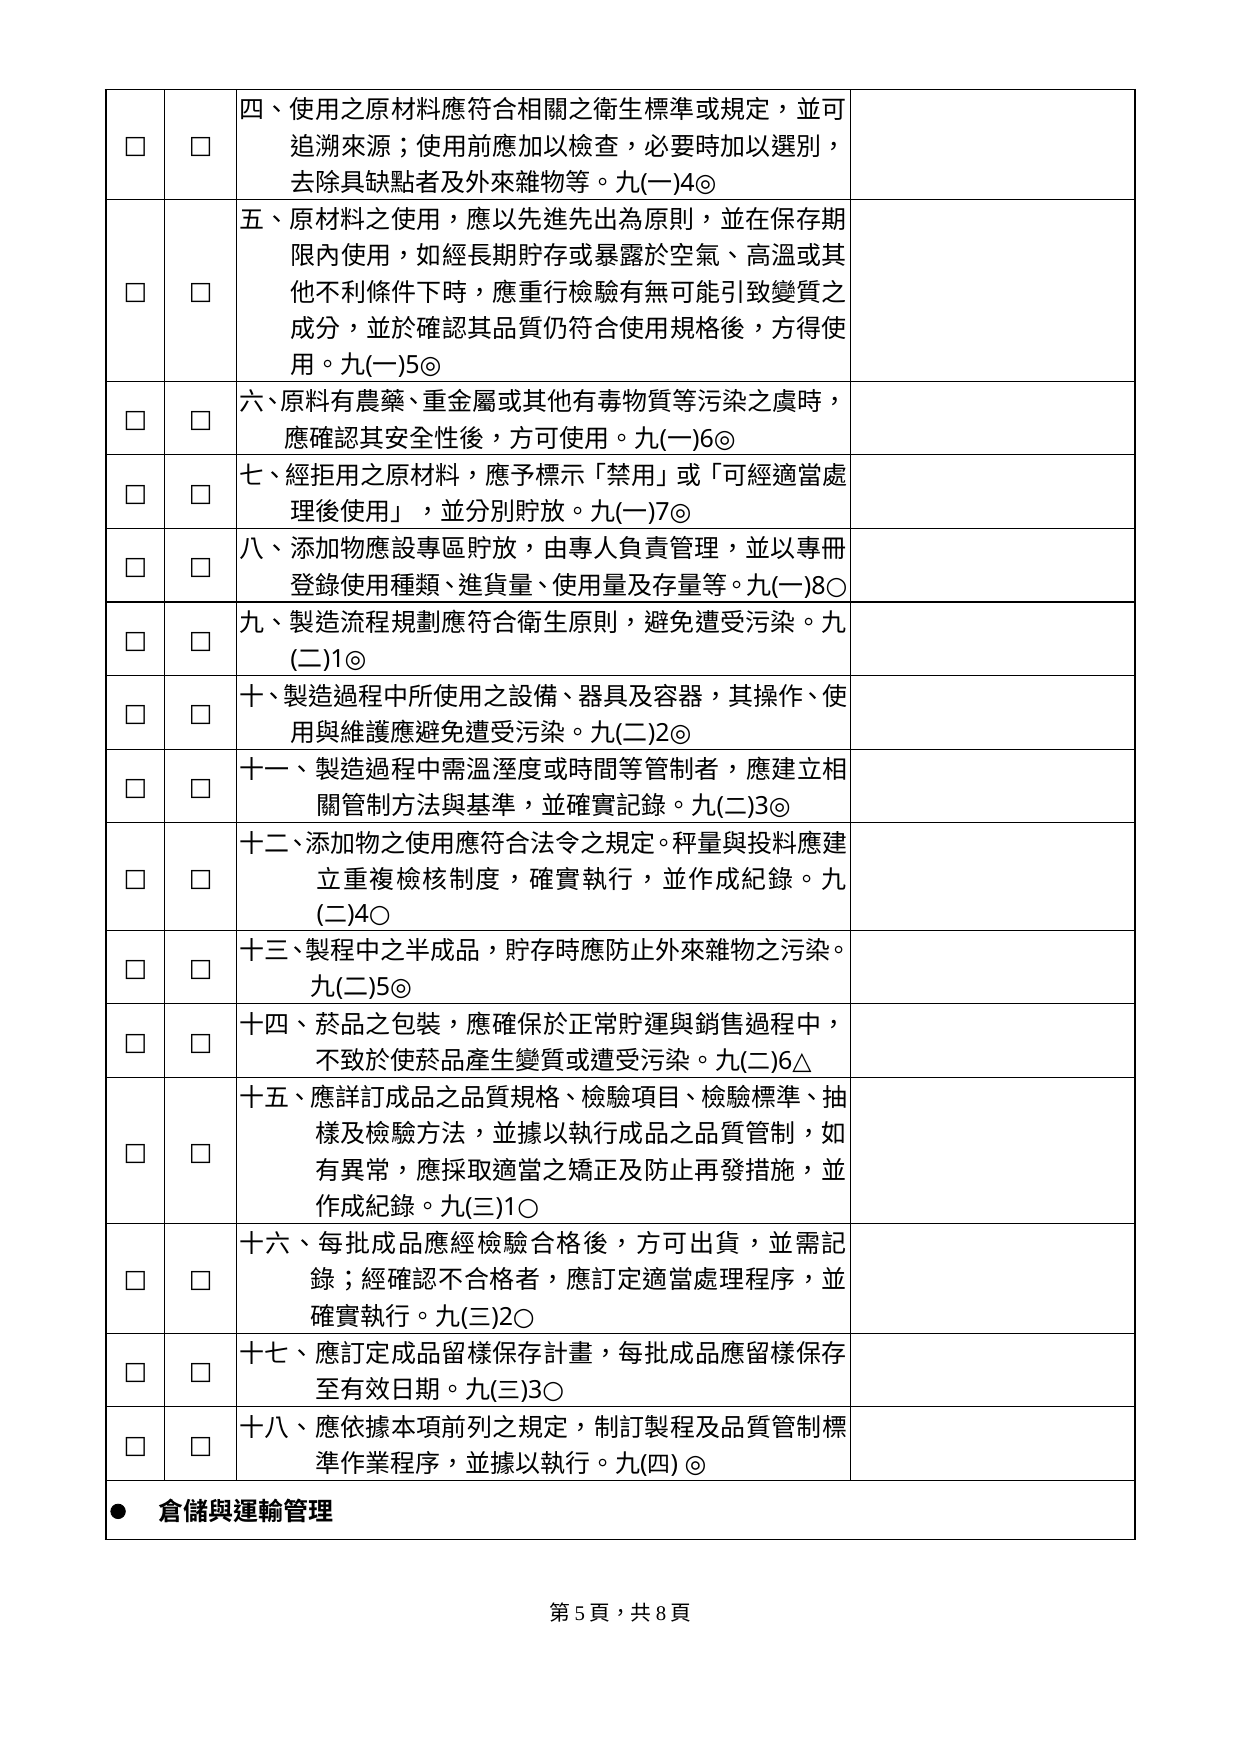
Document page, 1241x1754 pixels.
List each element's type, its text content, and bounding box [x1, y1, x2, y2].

table_cell [851, 1334, 1134, 1406]
table_cell [851, 90, 1134, 198]
table_cell □ [107, 455, 164, 528]
table_cell □ [165, 931, 236, 1003]
table_cell [851, 1224, 1134, 1332]
table_cell 十五、應詳訂成品之品質規格、檢驗項目、檢驗標準、抽樣及檢驗方法，並據以執行成品之品質管制，如有異常，應採取適當之矯正及防止再發措施，並作成紀錄。九(三)1○ [237, 1078, 850, 1223]
table_cell □ [165, 1004, 236, 1077]
table_cell □ [165, 750, 236, 822]
table_cell 十六、每批成品應經檢驗合格後，方可出貨，並需記錄；經確認不合格者，應訂定適當處理程序，並確實執行。九(三)2○ [237, 1224, 850, 1332]
table_cell 九、製造流程規劃應符合衛生原則，避免遭受污染。九(二)1◎ [237, 603, 850, 675]
table_cell 倉儲與運輸管理 [107, 1481, 1134, 1539]
table_cell □ [165, 1078, 236, 1223]
table_cell [851, 382, 1134, 454]
table_cell □ [165, 1407, 236, 1479]
table_cell 八、添加物應設專區貯放，由專人負責管理，並以專冊登錄使用種類、進貨量、使用量及存量等。九(一)8○ [237, 529, 850, 601]
table_cell □ [165, 382, 236, 454]
table_cell □ [107, 750, 164, 822]
table_cell 五、原材料之使用，應以先進先出為原則，並在保存期限內使用，如經長期貯存或暴露於空氣、高溫或其他不利條件下時，應重行檢驗有無可能引致變質之成分，並於確認其品質仍符合使用規格後，方得使用。九(一)5◎ [237, 200, 850, 381]
table_cell [851, 931, 1134, 1003]
table_cell □ [165, 90, 236, 198]
table_cell [851, 676, 1134, 748]
table_cell [851, 603, 1134, 675]
table_cell □ [165, 603, 236, 675]
table_cell □ [107, 1334, 164, 1406]
table_cell □ [107, 382, 164, 454]
table_cell 七、經拒用之原材料，應予標示「禁用」或「可經適當處理後使用」，並分別貯放。九(一)7◎ [237, 455, 850, 528]
table_cell □ [107, 1004, 164, 1077]
table_cell □ [165, 200, 236, 381]
table_cell 十一、製造過程中需溫溼度或時間等管制者，應建立相關管制方法與基準，並確實記錄。九(二)3◎ [237, 750, 850, 822]
table_cell 四、使用之原材料應符合相關之衛生標準或規定，並可追溯來源；使用前應加以檢查，必要時加以選別，去除具缺點者及外來雜物等。九(一)4◎ [237, 90, 850, 198]
table_cell □ [165, 823, 236, 929]
table_cell □ [107, 603, 164, 675]
table_cell 十三、製程中之半成品，貯存時應防止外來雜物之污染。九(二)5◎ [237, 931, 850, 1003]
table_cell □ [165, 1334, 236, 1406]
table_cell [851, 823, 1134, 929]
table_cell 十七、應訂定成品留樣保存計畫，每批成品應留樣保存至有效日期。九(三)3○ [237, 1334, 850, 1406]
table_cell □ [107, 1224, 164, 1332]
table_cell [851, 1004, 1134, 1077]
table_cell □ [107, 823, 164, 929]
table_cell □ [107, 200, 164, 381]
table_cell □ [165, 676, 236, 748]
table_cell [851, 200, 1134, 381]
table_cell □ [165, 455, 236, 528]
table_cell □ [107, 529, 164, 601]
table_cell 十八、應依據本項前列之規定，制訂製程及品質管制標準作業程序，並據以執行。九(四) ◎ [237, 1407, 850, 1479]
table_cell □ [107, 90, 164, 198]
table_cell 六、原料有農藥、重金屬或其他有毒物質等污染之虞時，應確認其安全性後，方可使用。九(一)6◎ [237, 382, 850, 454]
table_cell □ [107, 1078, 164, 1223]
table_cell 十、製造過程中所使用之設備、器具及容器，其操作、使用與維護應避免遭受污染。九(二)2◎ [237, 676, 850, 748]
table_cell [851, 529, 1134, 601]
table_cell [851, 1407, 1134, 1479]
table_cell [851, 750, 1134, 822]
table_cell 十二、添加物之使用應符合法令之規定。秤量與投料應建立重複檢核制度，確實執行，並作成紀錄。九(二)4○ [237, 823, 850, 929]
table_cell □ [165, 529, 236, 601]
table_cell □ [107, 931, 164, 1003]
table_cell [851, 1078, 1134, 1223]
table_cell □ [165, 1224, 236, 1332]
table_cell □ [107, 676, 164, 748]
table_cell □ [107, 1407, 164, 1479]
table_cell 十四、菸品之包裝，應確保於正常貯運與銷售過程中，不致於使菸品產生變質或遭受污染。九(二)6△ [237, 1004, 850, 1077]
table_cell [851, 455, 1134, 528]
